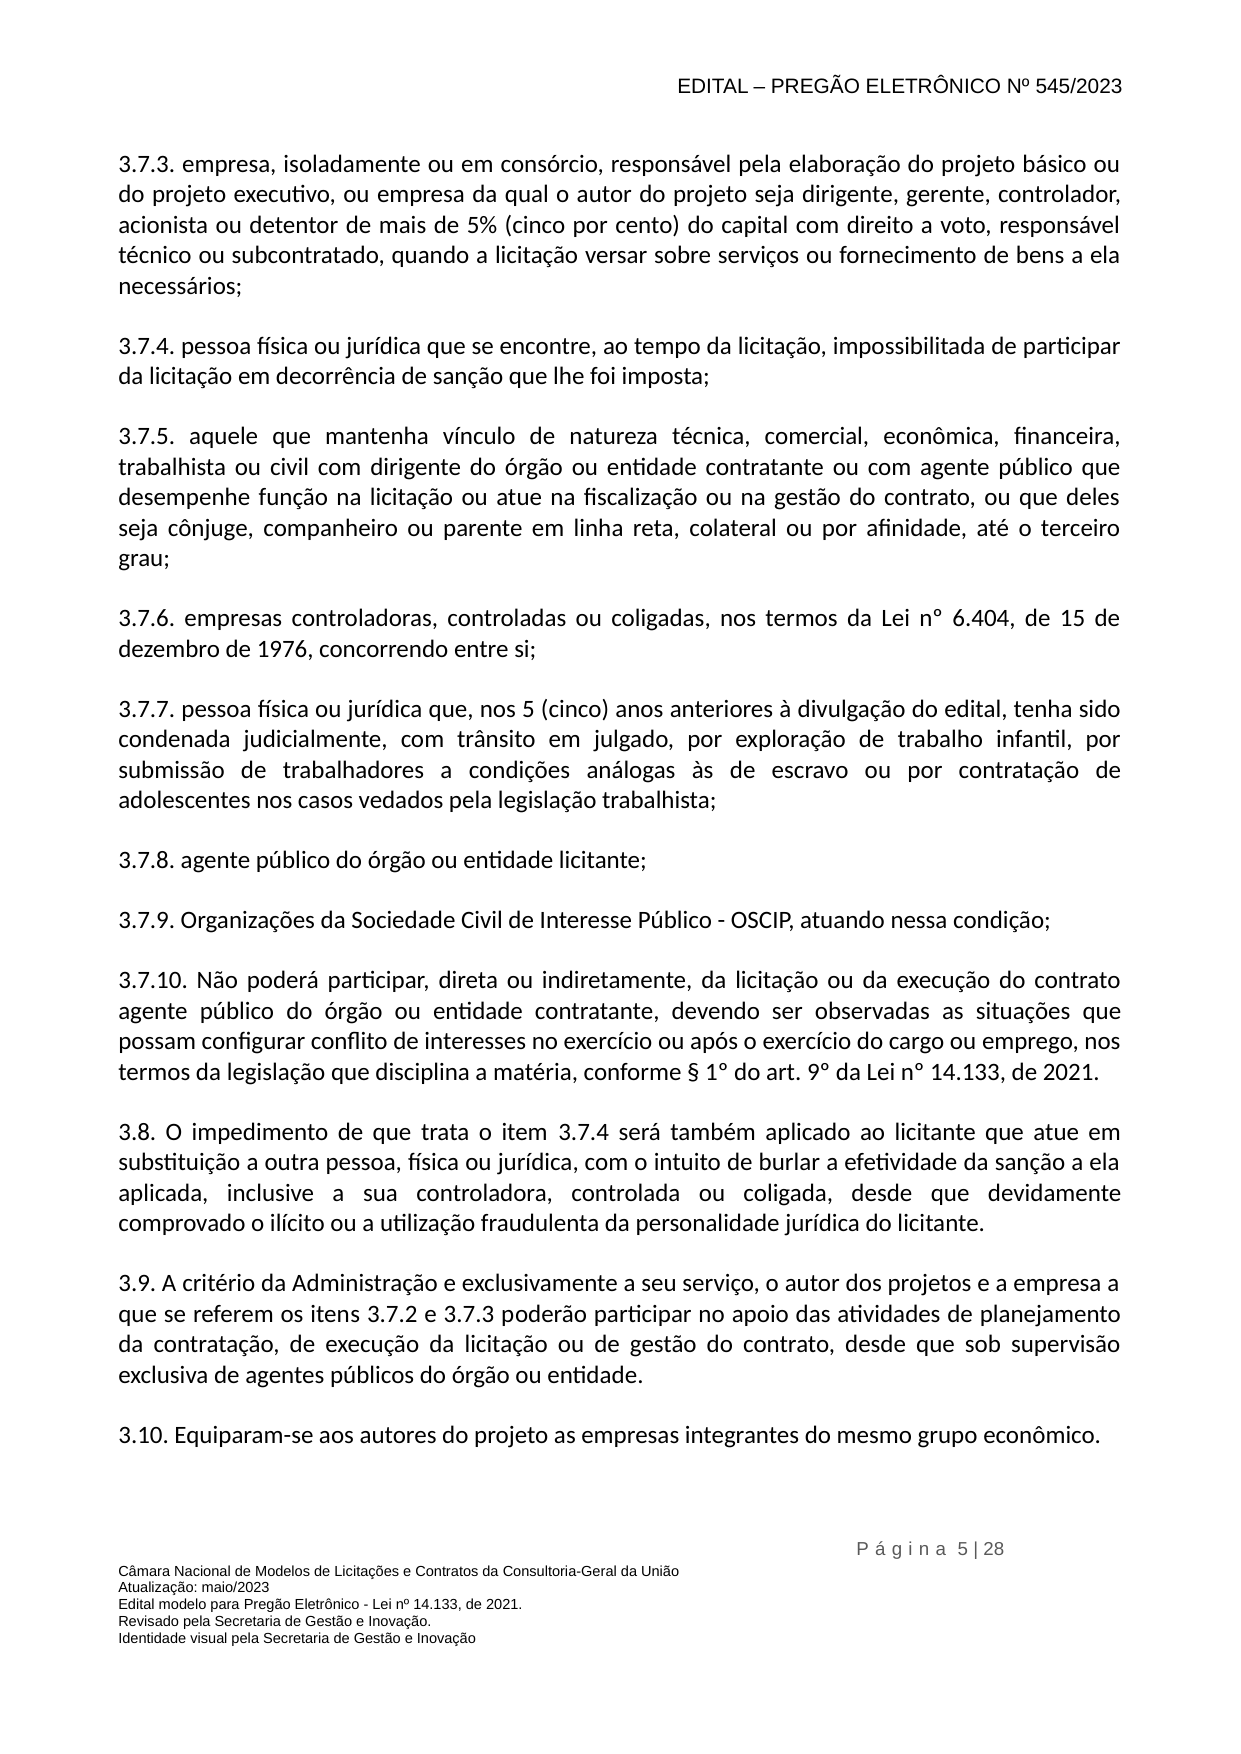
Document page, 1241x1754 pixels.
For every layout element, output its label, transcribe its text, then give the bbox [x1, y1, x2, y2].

text 3.7.3. empresa, isoladamente ou em consórcio, responsável pela elaboração do projeto básico ou do projeto executivo, ou empresa da qual o autor do projeto seja dirigente, gerente, controlador, acionista ou detentor de mais de 5% (cinco por cento) do capital com direito a voto, responsável técnico ou subcontratado, quando a licitação versar sobre serviços ou fornecimento de bens a ela necessários; [118, 148, 1122, 300]
text 3.7.9. Organizações da Sociedade Civil de Interesse Público - OSCIP, atuando nessa condição; [118, 904, 1122, 935]
text 3.8. O impedimento de que trata o item 3.7.4 será também aplicado ao licitante que atue em substituição a outra pessoa, física ou jurídica, com o intuito de burlar a efetividade da sanção a ela aplicada, inclusive a sua controladora, controlada ou coligada, desde que devidamente comprovado o ilícito ou a utilização fraudulenta da personalidade jurídica do licitante. [118, 1116, 1122, 1238]
text 3.10. Equiparam-se aos autores do projeto as empresas integrantes do mesmo grupo econômico. [118, 1419, 1122, 1450]
text 3.7.8. agente público do órgão ou entidade licitante; [118, 844, 1122, 875]
text 3.7.4. pessoa física ou jurídica que se encontre, ao tempo da licitação, impossibilitada de participar da licitação em decorrência de sanção que lhe foi imposta; [118, 330, 1122, 391]
text 3.9. A critério da Administração e exclusivamente a seu serviço, o autor dos projetos e a empresa a que se referem os itens 3.7.2 e 3.7.3 poderão participar no apoio das atividades de planejamento da contratação, de execução da licitação ou de gestão do contrato, desde que sob supervisão exclusiva de agentes públicos do órgão ou entidade. [118, 1268, 1122, 1390]
text 3.7.7. pessoa física ou jurídica que, nos 5 (cinco) anos anteriores à divulgação do edital, tenha sido condenada judicialmente, com trânsito em julgado, por exploração de trabalho infantil, por submissão de trabalhadores a condições análogas às de escravo ou por contratação de adolescentes nos casos vedados pela legislação trabalhista; [118, 693, 1122, 815]
text 3.7.5. aquele que mantenha vínculo de natureza técnica, comercial, econômica, financeira, trabalhista ou civil com dirigente do órgão ou entidade contratante ou com agente público que desempenhe função na licitação ou atue na fiscalização ou na gestão do contrato, ou que deles seja cônjuge, companheiro ou parente em linha reta, colateral ou por afinidade, até o terceiro grau; [118, 420, 1122, 573]
text 3.7.6. empresas controladoras, controladas ou coligadas, nos termos da Lei nº 6.404, de 15 de dezembro de 1976, concorrendo entre si; [118, 602, 1122, 663]
text 3.7.10. Não poderá participar, direta ou indiretamente, da licitação ou da execução do contrato agente público do órgão ou entidade contratante, devendo ser observadas as situações que possam configurar conflito de interesses no exercício ou após o exercício do cargo ou emprego, nos termos da legislação que disciplina a matéria, conforme § 1º do art. 9º da Lei nº 14.133, de 2021. [118, 964, 1122, 1087]
